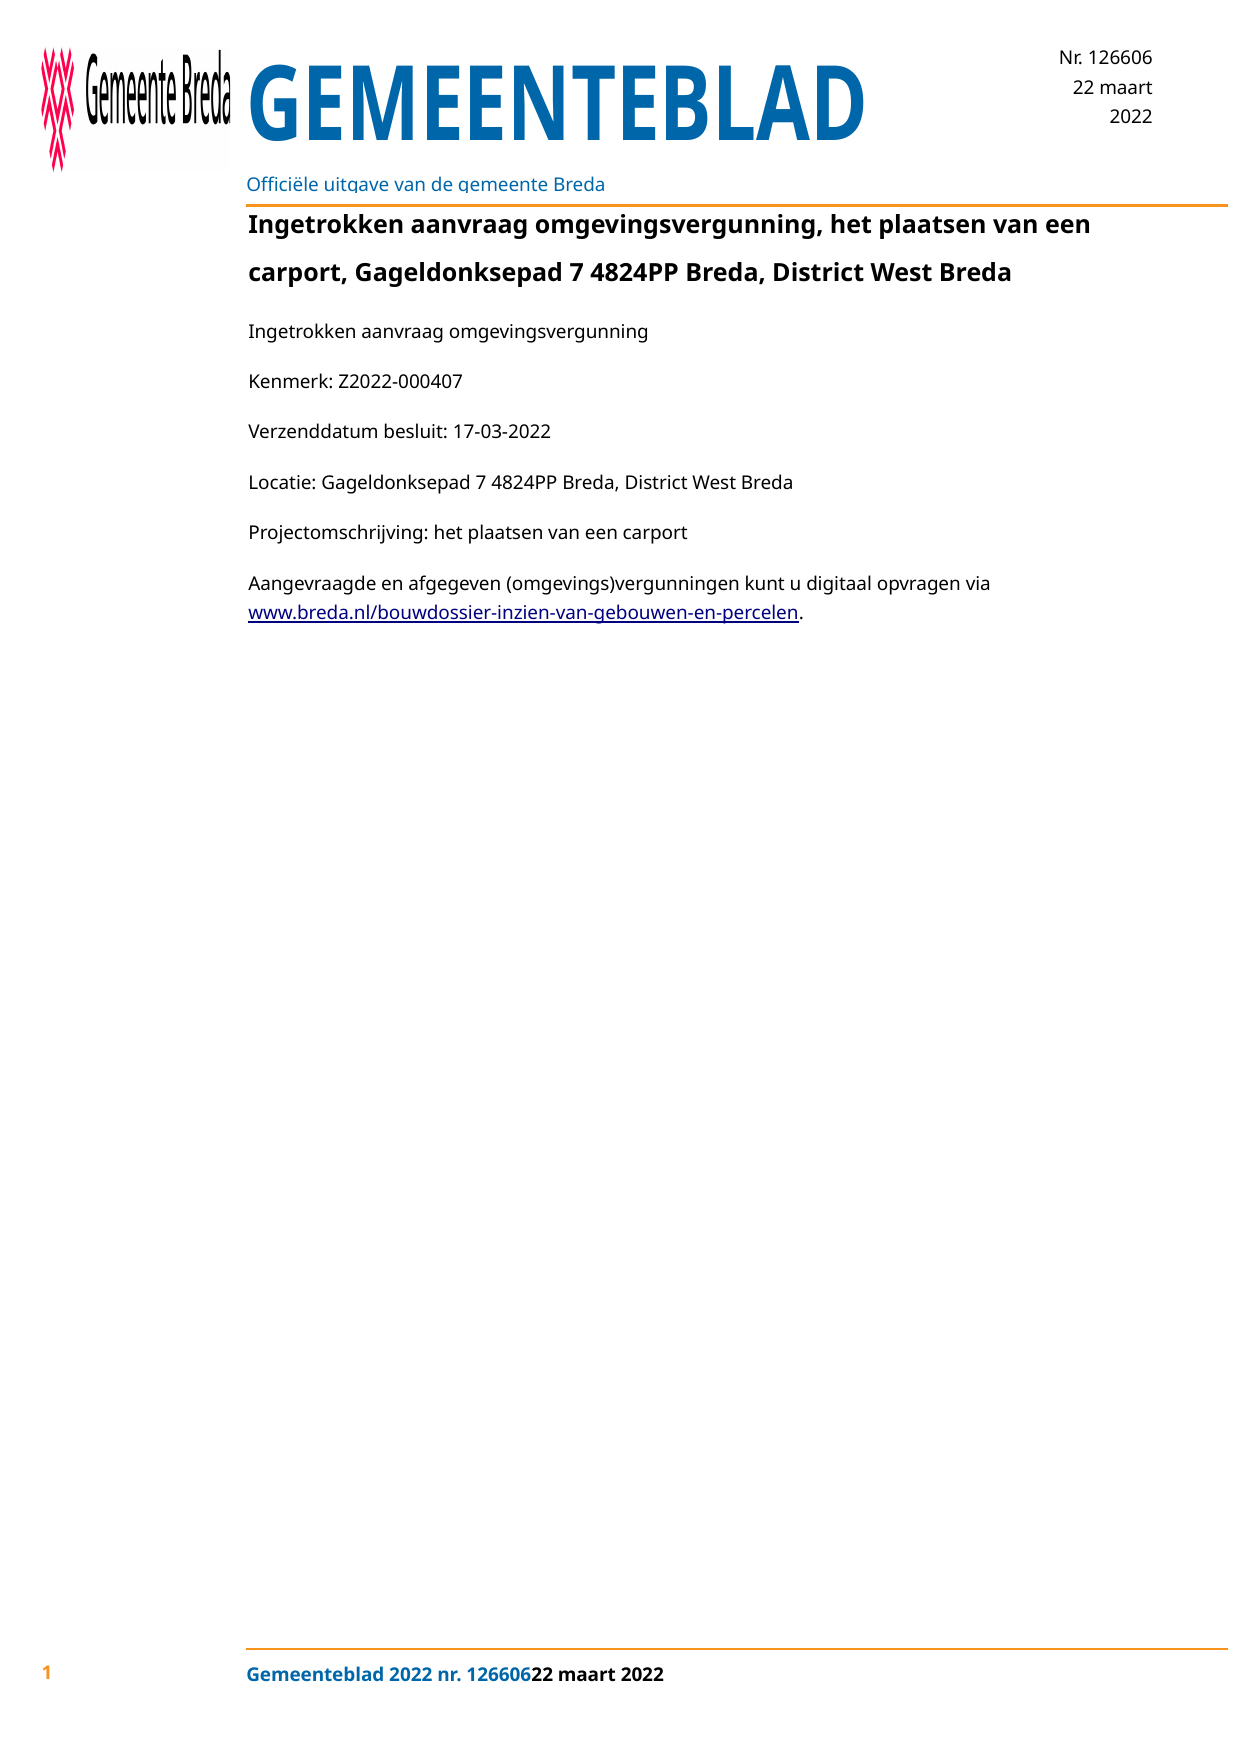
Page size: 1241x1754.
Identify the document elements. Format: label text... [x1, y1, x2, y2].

text Kenmerk: Z2022-000407 [248, 368, 1152, 394]
text Aangevraagde en afgegeven (omgevings)vergunningen kunt u digitaal opvragen via www.breda.nl/bouwdossier-inzien-van-gebouwen-en-percelen. [248, 570, 1152, 625]
text Ingetrokken aanvraag omgevingsvergunning [248, 318, 1152, 344]
text Locatie: Gageldonksepad 7 4824PP Breda, District West Breda [248, 469, 1152, 495]
text Verzenddatum besluit: 17-03-2022 [248, 419, 1152, 444]
text Projectomschrijving: het plaatsen van een carport [248, 519, 1152, 545]
picture [41, 47, 231, 172]
text Ingetrokken aanvraag omgevingsvergunning, het plaatsen van een carport, Gageldonksepad 7 4824PP Breda, District West Breda [248, 207, 1152, 288]
